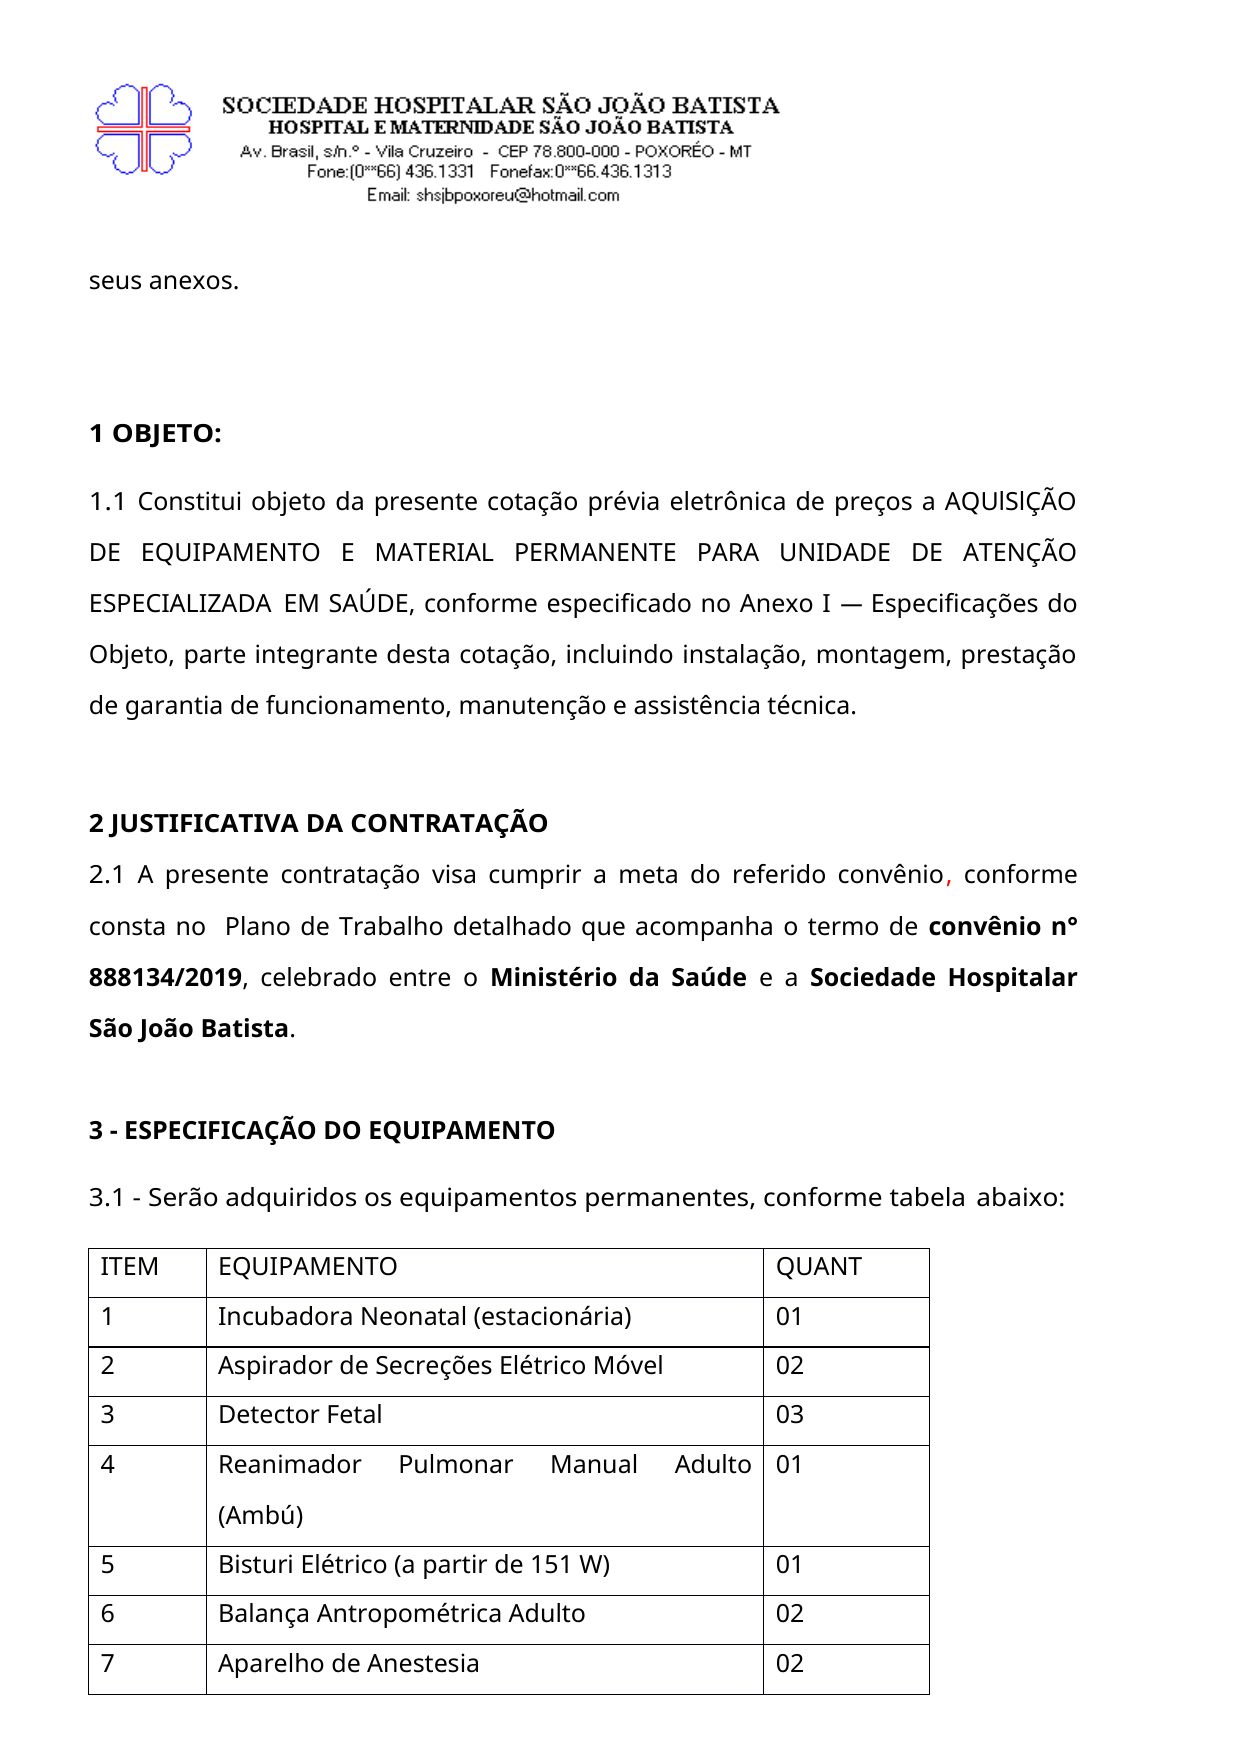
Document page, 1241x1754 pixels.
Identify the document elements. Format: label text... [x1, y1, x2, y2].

table_cell 6 [89, 1596, 206, 1644]
table_cell Incubadora Neonatal (estacionária) [207, 1298, 763, 1346]
table_cell Aspirador de Secreções Elétrico Móvel [207, 1348, 763, 1396]
table_cell 02 [764, 1596, 929, 1644]
text 1.1 Constitui objeto da presente cotação prévia eletrônica de preços a AQUlSlÇÃO DE EQUIPAMENTO E MATERIAL PERMANENTE PARA UNIDADE DE ATENÇÃO ESPECIALIZADA EM SAÚDE, conforme especificado no Anexo I — Especificações do Objeto, parte integrante desta cotação, incluindo instalação, montagem, prestação de garantia de funcionamento, manutenção e assistência técnica. [89, 483, 1078, 721]
table_cell 02 [764, 1645, 929, 1694]
table_cell 01 [764, 1446, 929, 1546]
text seus anexos. [89, 262, 1078, 296]
table_header EQUIPAMENTO [207, 1249, 763, 1297]
text 3 - ESPECIFICAÇÃO DO EQUIPAMENTO [89, 1112, 1078, 1146]
table_cell 02 [764, 1348, 929, 1396]
table_cell Aparelho de Anestesia [207, 1645, 763, 1694]
text 1 OBJETO: [89, 415, 1078, 449]
table_cell 2 [89, 1348, 206, 1396]
table_cell Detector Fetal [207, 1397, 763, 1445]
table_header QUANT [764, 1249, 929, 1297]
text 3.1 - Serão adquiridos os equipamentos permanentes, conforme tabela abaixo: [89, 1180, 1078, 1214]
table_header ITEM [89, 1249, 206, 1297]
table_cell Reanimador Pulmonar Manual Adulto (Ambú) [207, 1446, 763, 1546]
text 2 JUSTIFICATIVA DA CONTRATAÇÃO [89, 806, 1078, 840]
table_cell 4 [89, 1446, 206, 1546]
table_cell 3 [89, 1397, 206, 1445]
table_cell 7 [89, 1645, 206, 1694]
table_cell 01 [764, 1547, 929, 1595]
table_cell 03 [764, 1397, 929, 1445]
text 2.1 A presente contratação visa cumprir a meta do referido convênio, conforme consta no Plano de Trabalho detalhado que acompanha o termo de convênio n° 888134/2019, celebrado entre o Ministério da Saúde e a Sociedade Hospitalar São João Batista. [89, 857, 1078, 1044]
table_cell 5 [89, 1547, 206, 1595]
table_cell Bisturi Elétrico (a partir de 151 W) [207, 1547, 763, 1595]
table_cell 1 [89, 1298, 206, 1346]
table_cell Balança Antropométrica Adulto [207, 1596, 763, 1644]
table_cell 01 [764, 1298, 929, 1346]
